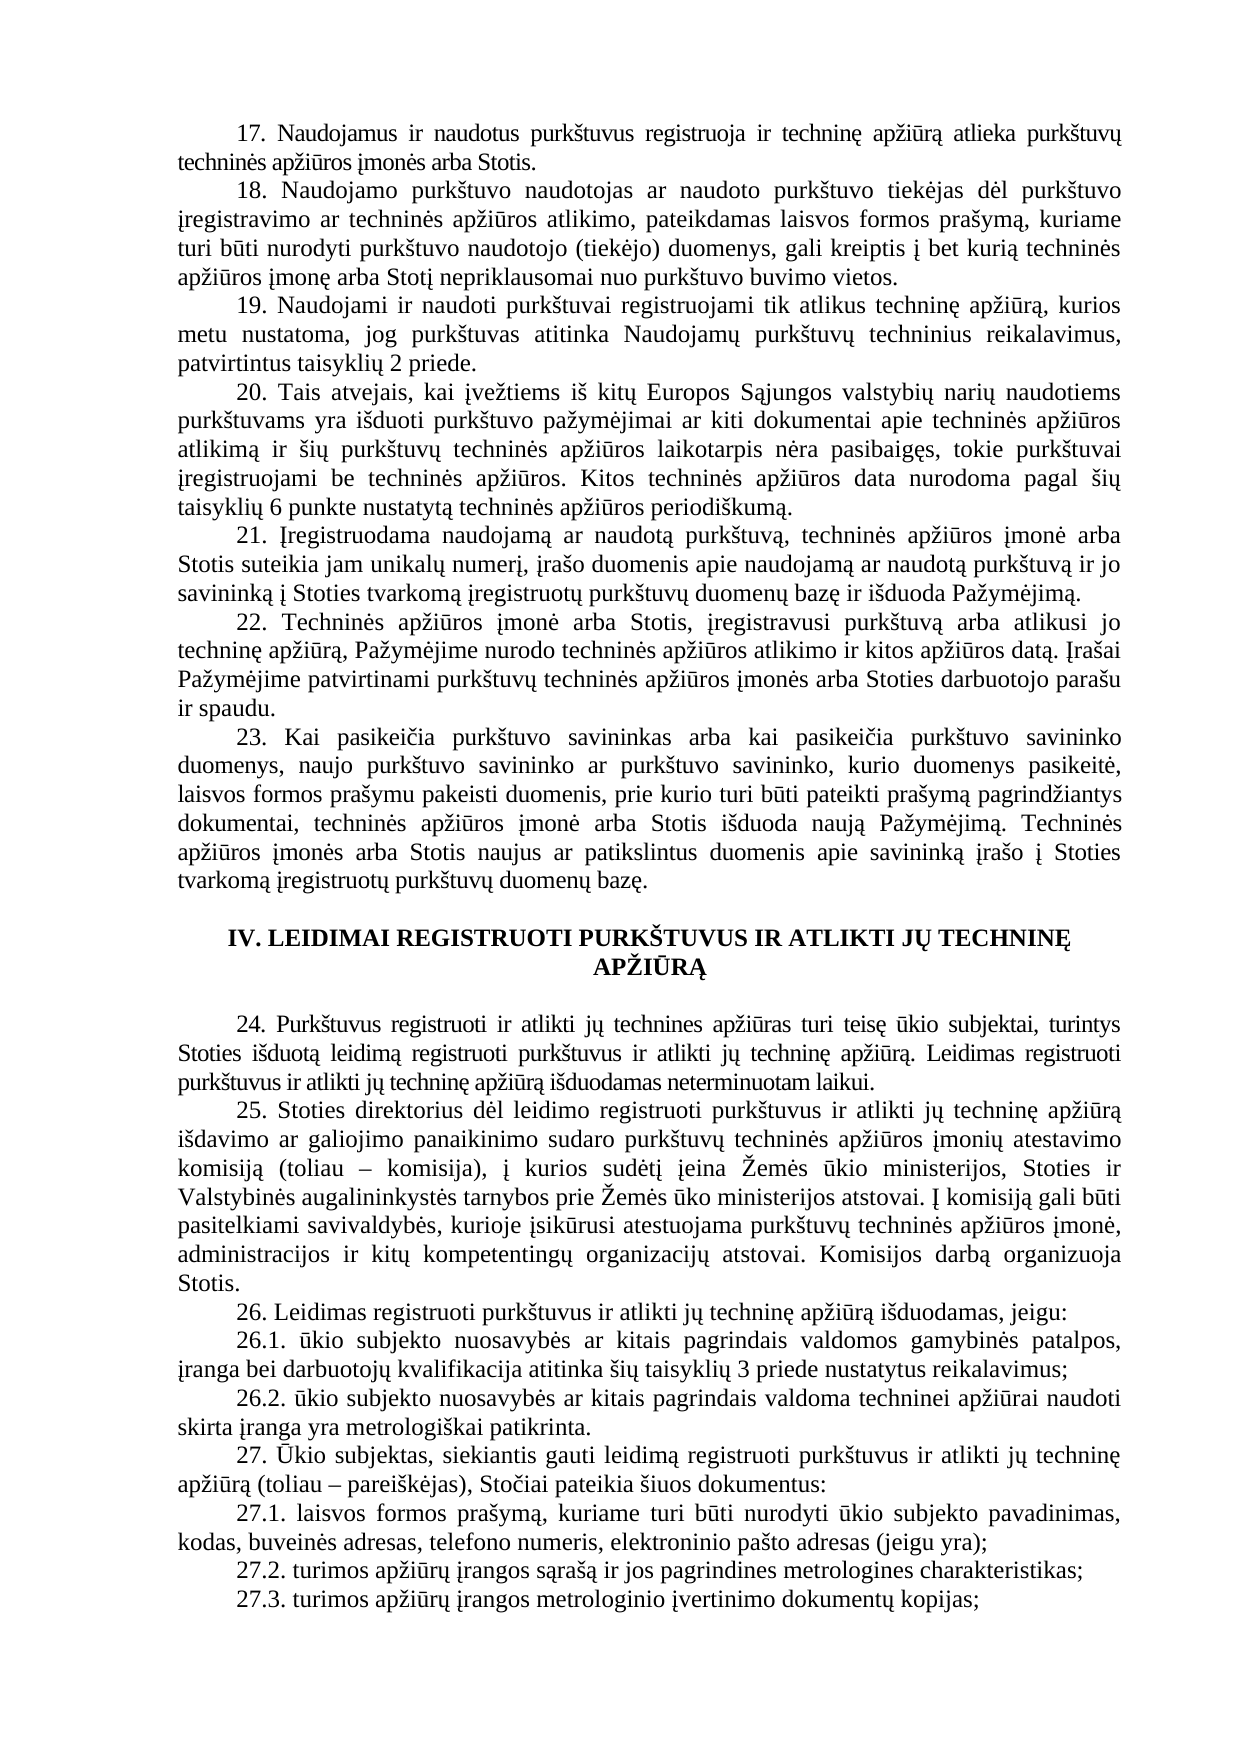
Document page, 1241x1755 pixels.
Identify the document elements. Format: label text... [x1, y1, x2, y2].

text 24. Purkštuvus registruoti ir atlikti jų technines apžiūras turi teisę ūkio subjektai, turintys Stoties išduotą leidimą registruoti purkštuvus ir atlikti jų techninę apžiūrą. Leidimas registruoti purkštuvus ir atlikti jų techninę apžiūrą išduodamas neterminuotam laikui. [177, 1009, 1122, 1096]
text 26.2. ūkio subjekto nuosavybės ar kitais pagrindais valdoma techninei apžiūrai naudoti skirta įranga yra metrologiškai patikrinta. [177, 1383, 1122, 1441]
text 27.3. turimos apžiūrų įrangos metrologinio įvertinimo dokumentų kopijas; [177, 1584, 1122, 1613]
text IV. LEIDIMAI REGISTRUOTI PURKŠTUVUS IR ATLIKTI JŲ TECHNINĘ APŽIŪRĄ [177, 923, 1122, 981]
text 17. Naudojamus ir naudotus purkštuvus registruoja ir techninę apžiūrą atlieka purkštuvų techninės apžiūros įmonės arba Stotis. [177, 118, 1122, 176]
text 26.1. ūkio subjekto nuosavybės ar kitais pagrindais valdomos gamybinės patalpos, įranga bei darbuotojų kvalifikacija atitinka šių taisyklių 3 priede nustatytus reikalavimus; [177, 1326, 1122, 1383]
text 25. Stoties direktorius dėl leidimo registruoti purkštuvus ir atlikti jų techninę apžiūrą išdavimo ar galiojimo panaikinimo sudaro purkštuvų techninės apžiūros įmonių atestavimo komisiją (toliau – komisija), į kurios sudėtį įeina Žemės ūkio ministerijos, Stoties ir Valstybinės augalininkystės tarnybos prie Žemės ūko ministerijos atstovai. Į komisiją gali būti pasitelkiami savivaldybės, kurioje įsikūrusi atestuojama purkštuvų techninės apžiūros įmonė, administracijos ir kitų kompetentingų organizacijų atstovai. Komisijos darbą organizuoja Stotis. [177, 1096, 1122, 1297]
text 27.1. laisvos formos prašymą, kuriame turi būti nurodyti ūkio subjekto pavadinimas, kodas, buveinės adresas, telefono numeris, elektroninio pašto adresas (jeigu yra); [177, 1498, 1122, 1556]
text 22. Techninės apžiūros įmonė arba Stotis, įregistravusi purkštuvą arba atlikusi jo techninę apžiūrą, Pažymėjime nurodo techninės apžiūros atlikimo ir kitos apžiūros datą. Įrašai Pažymėjime patvirtinami purkštuvų techninės apžiūros įmonės arba Stoties darbuotojo parašu ir spaudu. [177, 607, 1122, 722]
text 26. Leidimas registruoti purkštuvus ir atlikti jų techninę apžiūrą išduodamas, jeigu: [177, 1297, 1122, 1326]
text 19. Naudojami ir naudoti purkštuvai registruojami tik atlikus techninę apžiūrą, kurios metu nustatoma, jog purkštuvas atitinka Naudojamų purkštuvų techninius reikalavimus, patvirtintus taisyklių 2 priede. [177, 291, 1122, 377]
text 20. Tais atvejais, kai įvežtiems iš kitų Europos Sąjungos valstybių narių naudotiems purkštuvams yra išduoti purkštuvo pažymėjimai ar kiti dokumentai apie techninės apžiūros atlikimą ir šių purkštuvų techninės apžiūros laikotarpis nėra pasibaigęs, tokie purkštuvai įregistruojami be techninės apžiūros. Kitos techninės apžiūros data nurodoma pagal šių taisyklių 6 punkte nustatytą techninės apžiūros periodiškumą. [177, 377, 1122, 521]
text 23. Kai pasikeičia purkštuvo savininkas arba kai pasikeičia purkštuvo savininko duomenys, naujo purkštuvo savininko ar purkštuvo savininko, kurio duomenys pasikeitė, laisvos formos prašymu pakeisti duomenis, prie kurio turi būti pateikti prašymą pagrindžiantys dokumentai, techninės apžiūros įmonė arba Stotis išduoda naują Pažymėjimą. Techninės apžiūros įmonės arba Stotis naujus ar patikslintus duomenis apie savininką įrašo į Stoties tvarkomą įregistruotų purkštuvų duomenų bazę. [177, 722, 1122, 894]
text 27. Ūkio subjektas, siekiantis gauti leidimą registruoti purkštuvus ir atlikti jų techninę apžiūrą (toliau – pareiškėjas), Stočiai pateikia šiuos dokumentus: [177, 1441, 1122, 1498]
text 18. Naudojamo purkštuvo naudotojas ar naudoto purkštuvo tiekėjas dėl purkštuvo įregistravimo ar techninės apžiūros atlikimo, pateikdamas laisvos formos prašymą, kuriame turi būti nurodyti purkštuvo naudotojo (tiekėjo) duomenys, gali kreiptis į bet kurią techninės apžiūros įmonę arba Stotį nepriklausomai nuo purkštuvo buvimo vietos. [177, 176, 1122, 291]
text 21. Įregistruodama naudojamą ar naudotą purkštuvą, techninės apžiūros įmonė arba Stotis suteikia jam unikalų numerį, įrašo duomenis apie naudojamą ar naudotą purkštuvą ir jo savininką į Stoties tvarkomą įregistruotų purkštuvų duomenų bazę ir išduoda Pažymėjimą. [177, 521, 1122, 607]
text 27.2. turimos apžiūrų įrangos sąrašą ir jos pagrindines metrologines charakteristikas; [177, 1556, 1122, 1584]
